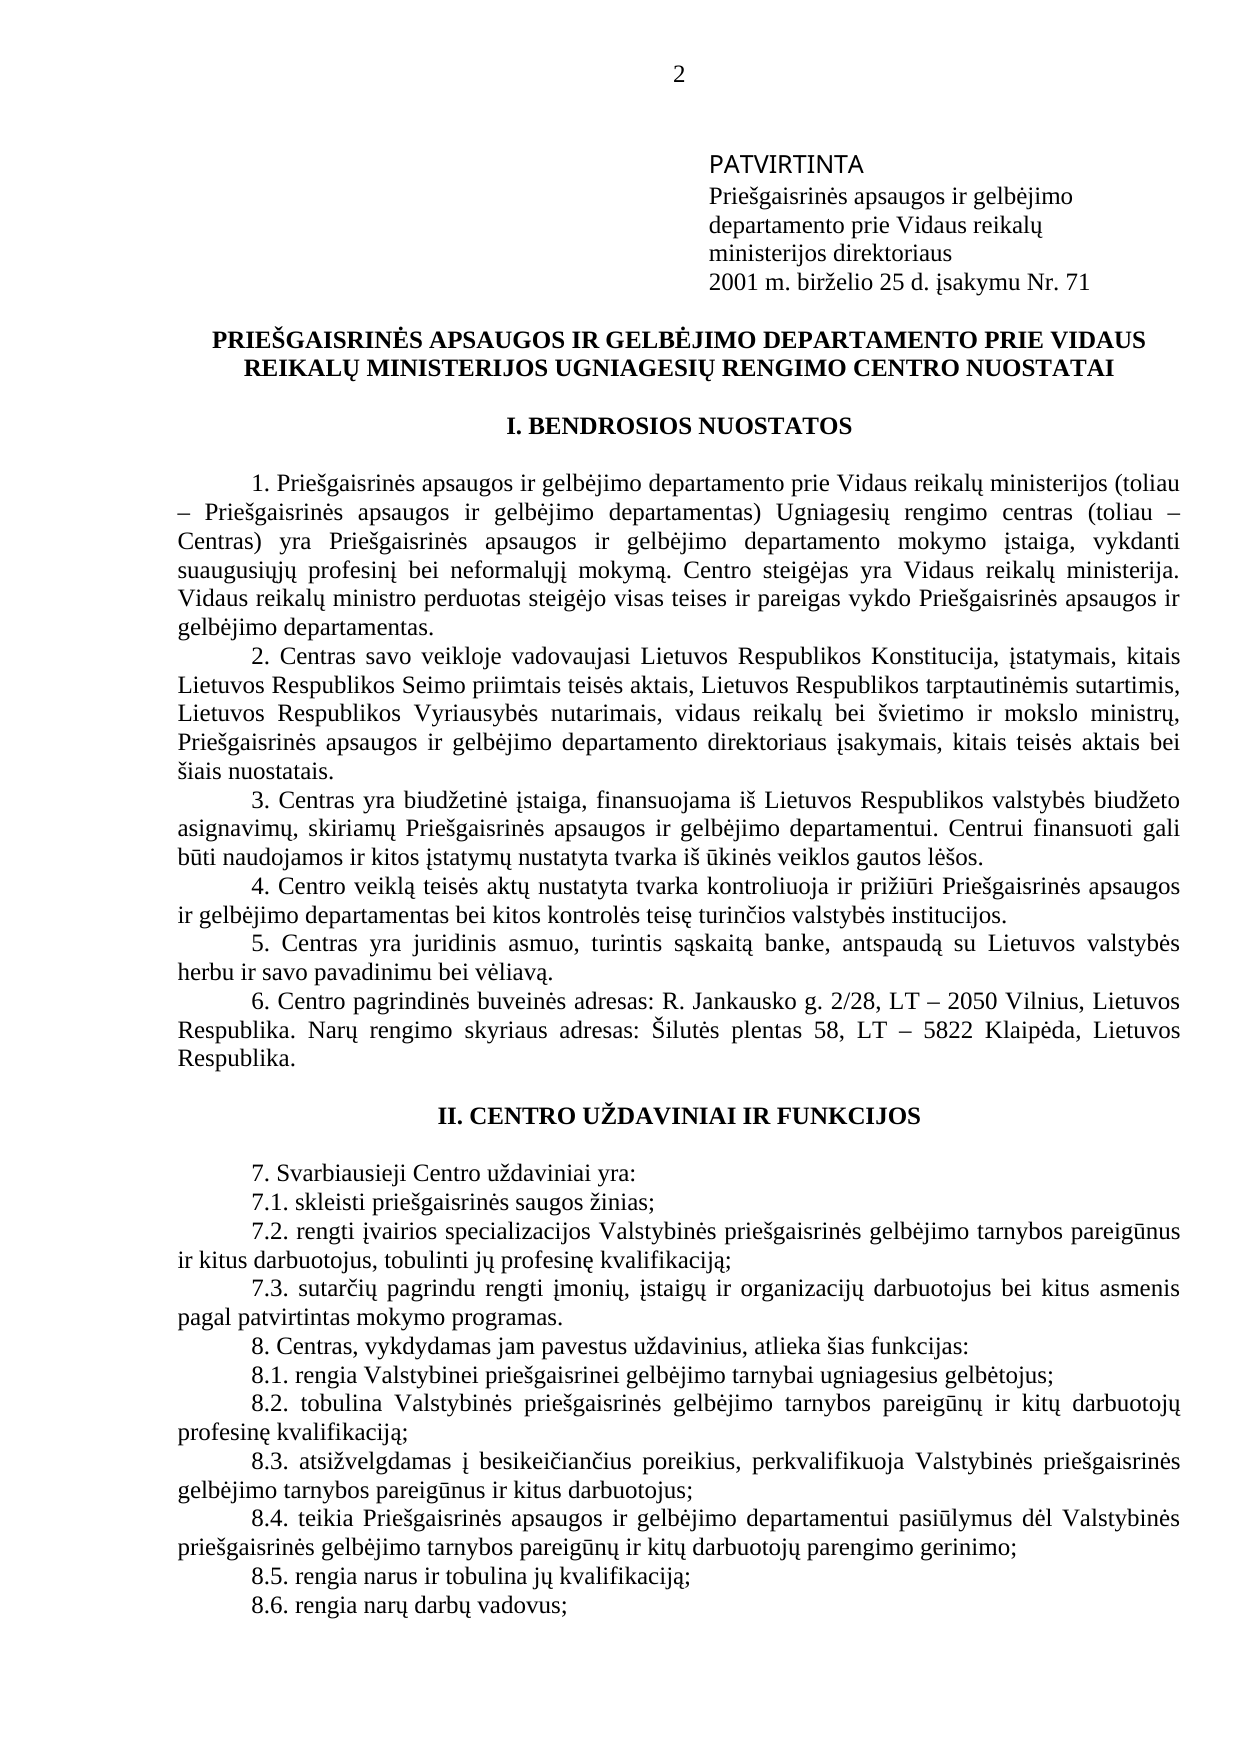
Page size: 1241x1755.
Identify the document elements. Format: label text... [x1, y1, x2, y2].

text Priešgaisrinės apsaugos ir gelbėjimo [177, 181, 1181, 210]
text 3. Centras yra biudžetinė įstaiga, finansuojama iš Lietuvos Respublikos valstybės biudžeto asignavimų, skiriamų Priešgaisrinės apsaugos ir gelbėjimo departamentui. Centrui finansuoti gali būti naudojamos ir kitos įstatymų nustatyta tvarka iš ūkinės veiklos gautos lėšos. [177, 785, 1181, 871]
text 8.3. atsižvelgdamas į besikeičiančius poreikius, perkvalifikuoja Valstybinės priešgaisrinės gelbėjimo tarnybos pareigūnus ir kitus darbuotojus; [177, 1446, 1181, 1503]
text 7.3. sutarčių pagrindu rengti įmonių, įstaigų ir organizacijų darbuotojus bei kitus asmenis pagal patvirtintas mokymo programas. [177, 1273, 1181, 1331]
text 1. Priešgaisrinės apsaugos ir gelbėjimo departamento prie Vidaus reikalų ministerijos (toliau – Priešgaisrinės apsaugos ir gelbėjimo departamentas) Ugniagesių rengimo centras (toliau – Centras) yra Priešgaisrinės apsaugos ir gelbėjimo departamento mokymo įstaiga, vykdanti suaugusiųjų profesinį bei neformalųjį mokymą. Centro steigėjas yra Vidaus reikalų ministerija. Vidaus reikalų ministro perduotas steigėjo visas teises ir pareigas vykdo Priešgaisrinės apsaugos ir gelbėjimo departamentas. [177, 468, 1181, 641]
text 8.2. tobulina Valstybinės priešgaisrinės gelbėjimo tarnybos pareigūnų ir kitų darbuotojų profesinę kvalifikaciją; [177, 1388, 1181, 1446]
text 2001 m. birželio 25 d. įsakymu Nr. 71 [177, 267, 1181, 296]
text 8.1. rengia Valstybinei priešgaisrinei gelbėjimo tarnybai ugniagesius gelbėtojus; [177, 1360, 1181, 1388]
text II. CENTRO UŽDAVINIAI IR FUNKCIJOS [177, 1101, 1181, 1130]
text 7. Svarbiausieji Centro uždaviniai yra: [177, 1158, 1181, 1187]
text 8. Centras, vykdydamas jam pavestus uždavinius, atlieka šias funkcijas: [177, 1331, 1181, 1360]
text 8.4. teikia Priešgaisrinės apsaugos ir gelbėjimo departamentui pasiūlymus dėl Valstybinės priešgaisrinės gelbėjimo tarnybos pareigūnų ir kitų darbuotojų parengimo gerinimo; [177, 1503, 1181, 1561]
text ministerijos direktoriaus [177, 238, 1181, 267]
text 7.1. skleisti priešgaisrinės saugos žinias; [177, 1187, 1181, 1216]
text 6. Centro pagrindinės buveinės adresas: R. Jankausko g. 2/28, LT – 2050 Vilnius, Lietuvos Respublika. Narų rengimo skyriaus adresas: Šilutės plentas 58, LT – 5822 Klaipėda, Lietuvos Respublika. [177, 986, 1181, 1072]
text 8.6. rengia narų darbų vadovus; [177, 1590, 1181, 1618]
text 8.5. rengia narus ir tobulina jų kvalifikaciją; [177, 1561, 1181, 1590]
text 4. Centro veiklą teisės aktų nustatyta tvarka kontroliuoja ir prižiūri Priešgaisrinės apsaugos ir gelbėjimo departamentas bei kitos kontrolės teisę turinčios valstybės institucijos. [177, 871, 1181, 928]
text 2. Centras savo veikloje vadovaujasi Lietuvos Respublikos Konstitucija, įstatymais, kitais Lietuvos Respublikos Seimo priimtais teisės aktais, Lietuvos Respublikos tarptautinėmis sutartimis, Lietuvos Respublikos Vyriausybės nutarimais, vidaus reikalų bei švietimo ir mokslo ministrų, Priešgaisrinės apsaugos ir gelbėjimo departamento direktoriaus įsakymais, kitais teisės aktais bei šiais nuostatais. [177, 641, 1181, 785]
text 5. Centras yra juridinis asmuo, turintis sąskaitą banke, antspaudą su Lietuvos valstybės herbu ir savo pavadinimu bei vėliavą. [177, 928, 1181, 986]
text PATVIRTINTA [177, 147, 1181, 181]
text 7.2. rengti įvairios specializacijos Valstybinės priešgaisrinės gelbėjimo tarnybos pareigūnus ir kitus darbuotojus, tobulinti jų profesinę kvalifikaciją; [177, 1216, 1181, 1273]
text departamento prie Vidaus reikalų [177, 210, 1181, 238]
text I. BENDROSIOS NUOSTATOS [177, 411, 1181, 440]
text PRIEŠGAISRINĖS APSAUGOS IR GELBĖJIMO DEPARTAMENTO PRIE VIDAUS REIKALŲ MINISTERIJOS UGNIAGESIŲ RENGIMO CENTRO NUOSTATAI [177, 325, 1181, 382]
